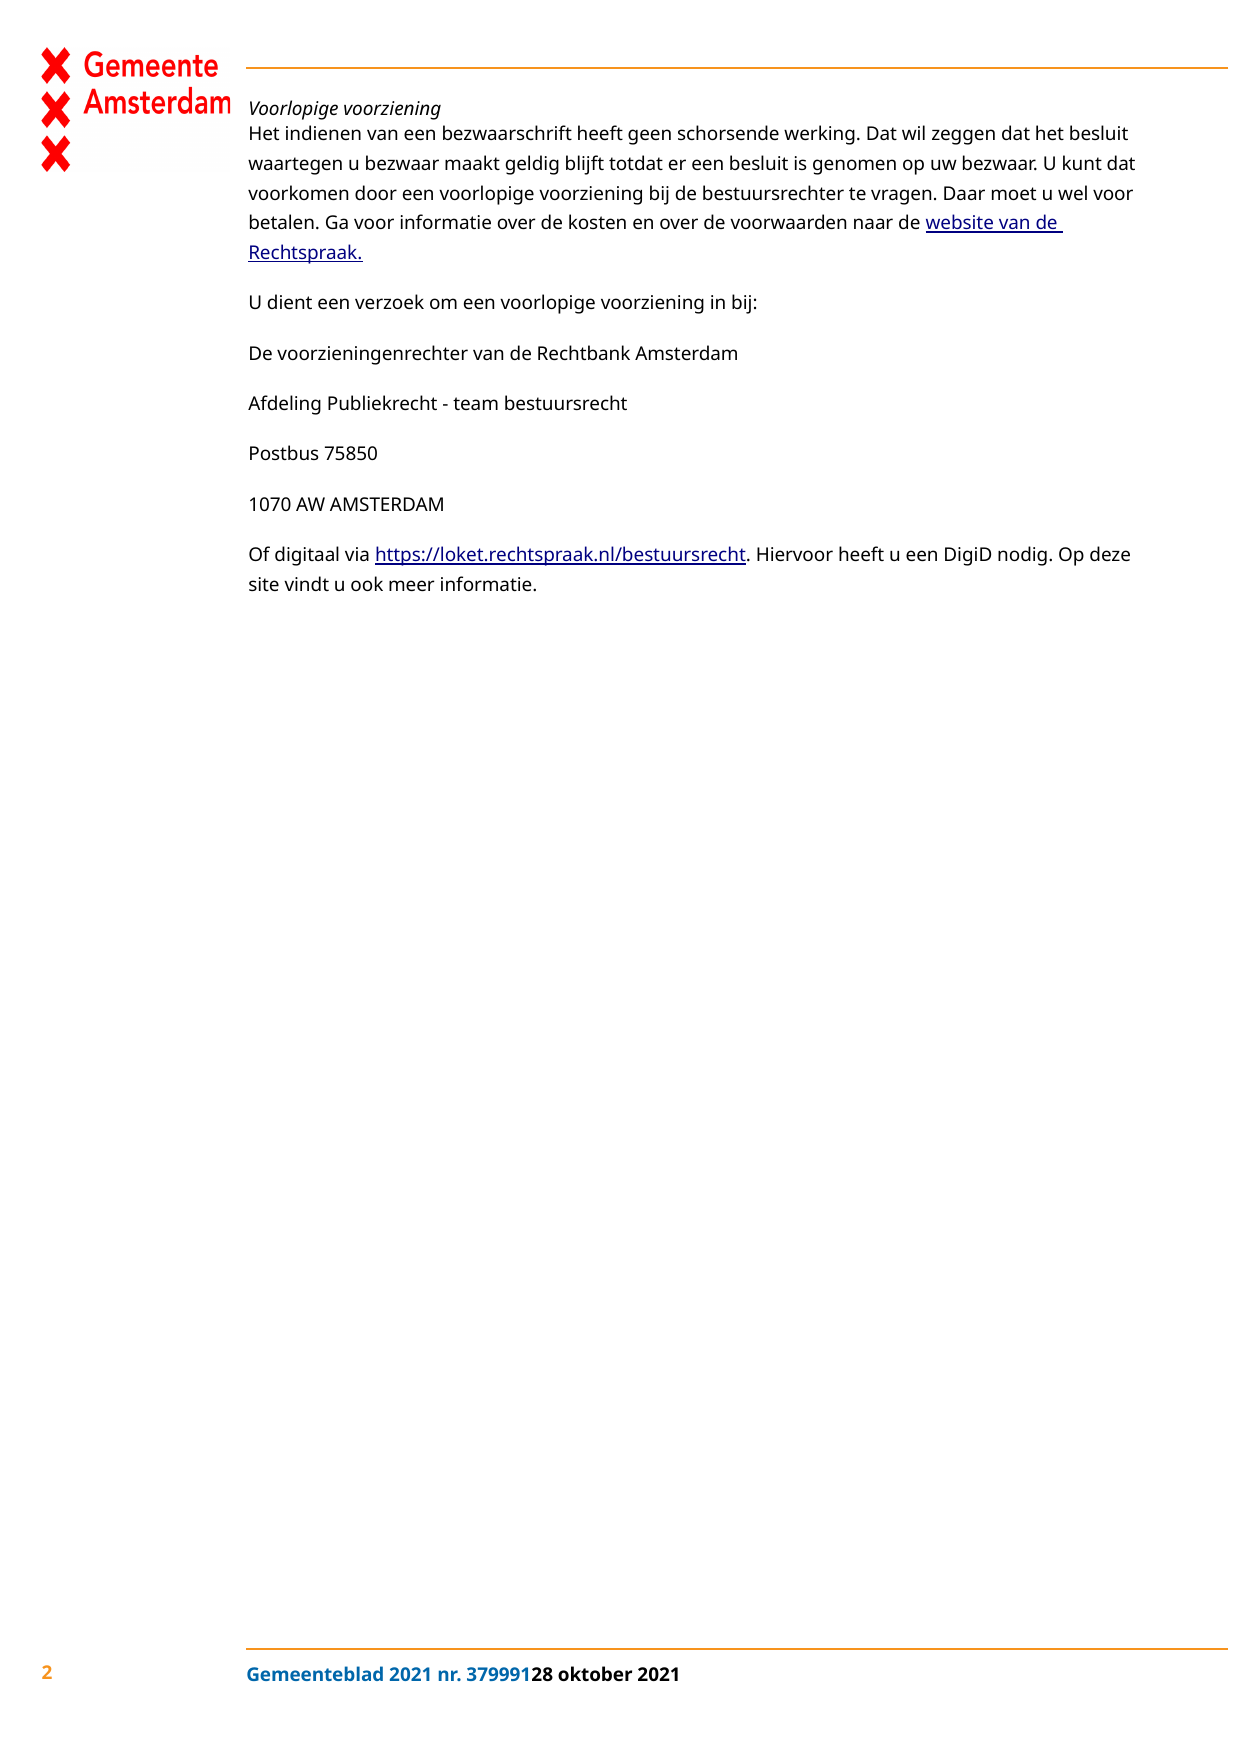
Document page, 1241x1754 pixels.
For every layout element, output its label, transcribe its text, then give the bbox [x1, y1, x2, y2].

text 1070 AW AMSTERDAM [248, 491, 1152, 517]
text Postbus 75850 [248, 441, 1152, 466]
text U dient een verzoek om een voorlopige voorziening in bij: [248, 289, 1152, 315]
text Of digitaal via https://loket.rechtspraak.nl/bestuursrecht. Hiervoor heeft u een DigiD nodig. Op deze site vindt u ook meer informatie. [248, 541, 1152, 597]
text De voorzieningenrechter van de Rechtbank Amsterdam [248, 340, 1152, 365]
text Afdeling Publiekrecht - team bestuursrecht [248, 390, 1152, 416]
text Het indienen van een bezwaarschrift heeft geen schorsende werking. Dat wil zeggen dat het besluit waartegen u bezwaar maakt geldig blijft totdat er een besluit is genomen op uw bezwaar. U kunt dat voorkomen door een voorlopige voorziening bij de bestuursrechter te vragen. Daar moet u wel voor betalen. Ga voor informatie over de kosten en over de voorwaarden naar de website van de Rechtspraak. [248, 121, 1152, 264]
picture [41, 47, 231, 172]
text Voorlopige voorziening [248, 95, 1152, 121]
